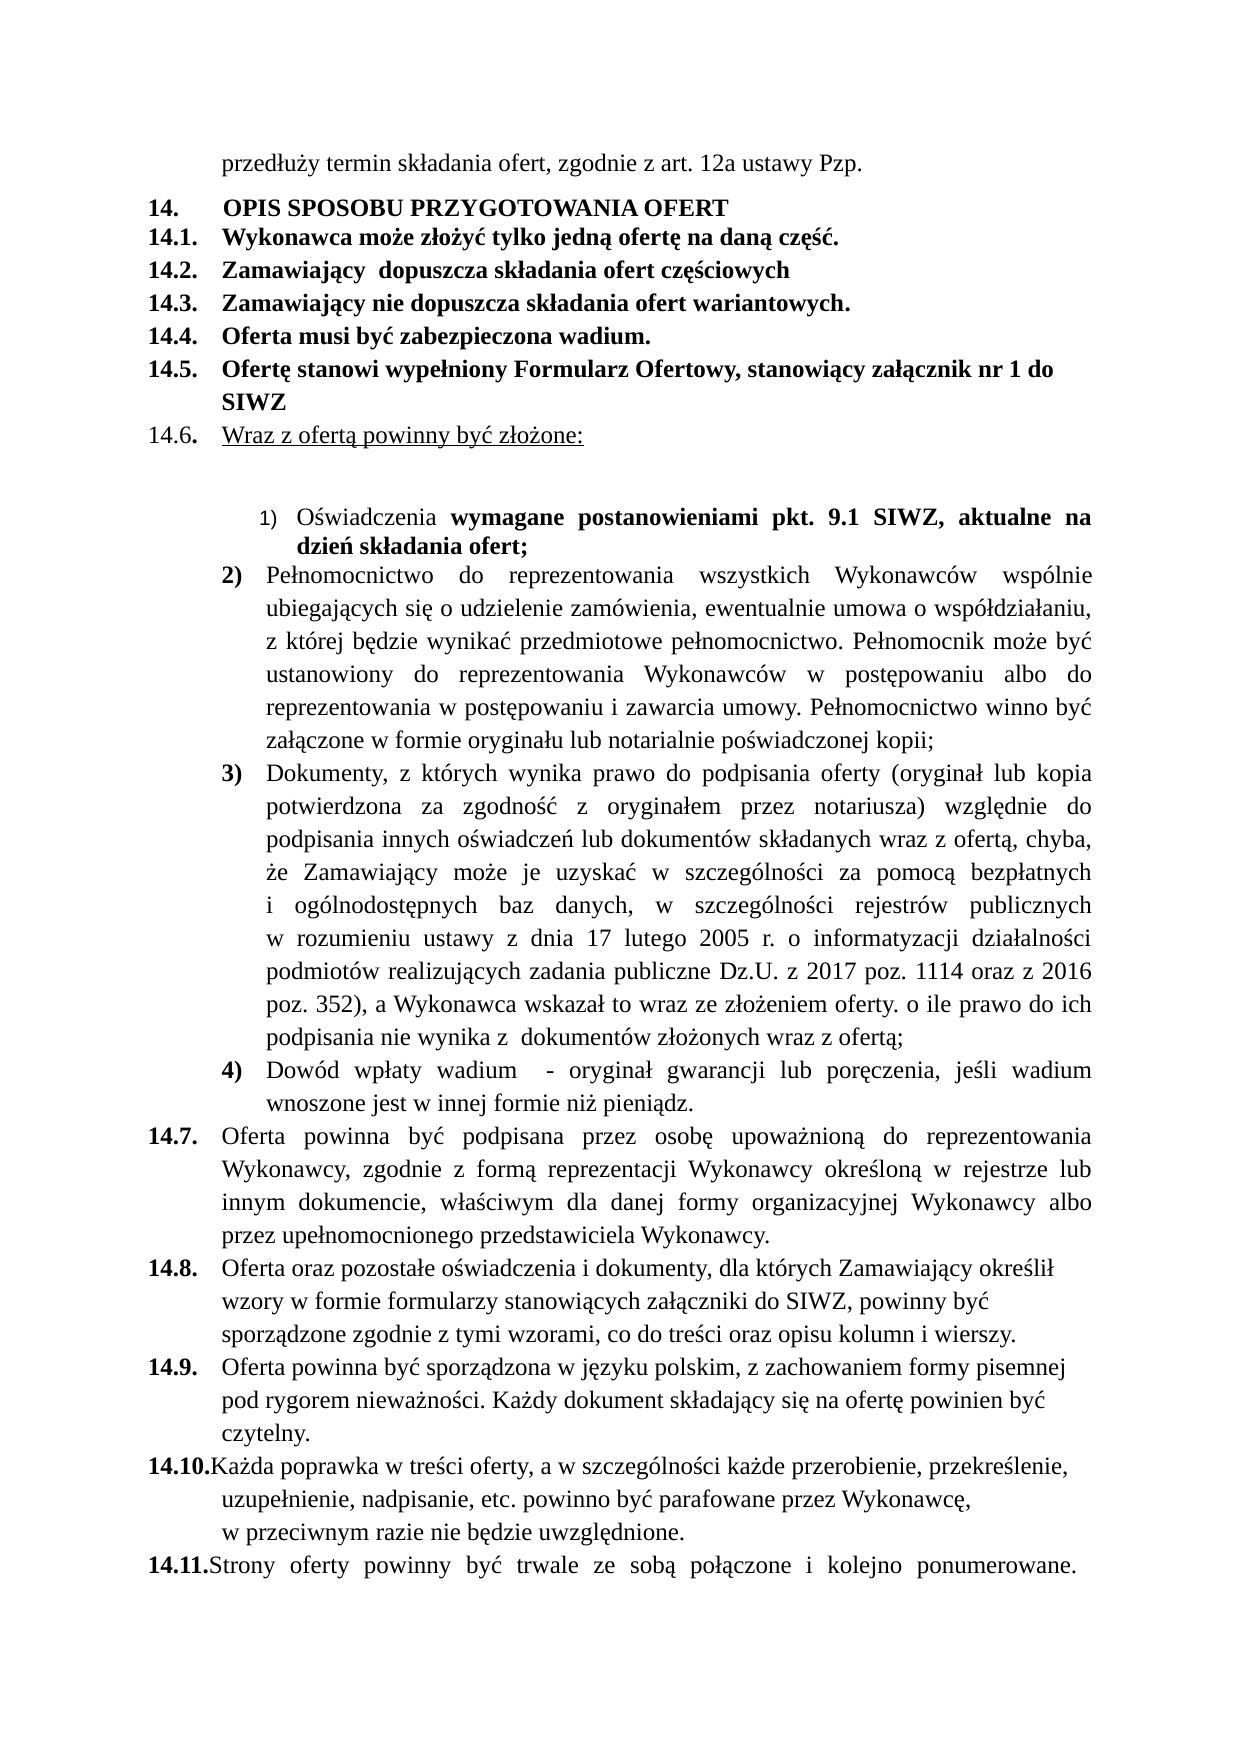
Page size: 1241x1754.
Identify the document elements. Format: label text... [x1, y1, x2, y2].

text 14. OPIS SPOSOBU PRZYGOTOWANIA OFERT [148, 193, 1093, 222]
text 14.6. Wraz z ofertą powinny być złożone: [148, 420, 1093, 449]
text 14.3. Zamawiający nie dopuszcza składania ofert wariantowych. [148, 288, 1093, 317]
list Oświadczenia wymagane postanowieniami pkt. 9.1 SIWZ, aktualne na dzień składania ofert; [259, 502, 1093, 560]
text 14.2. Zamawiający dopuszcza składania ofert częściowych [148, 255, 1093, 283]
text 2) Pełnomocnictwo do reprezentowania wszystkich Wykonawców wspólnie ubiegających się o udzielenie zamówienia, ewentualnie umowa o współdziałaniu, z której będzie wynikać przedmiotowe pełnomocnictwo. Pełnomocnik może być ustanowiony do reprezentowania Wykonawców w postępowaniu albo do reprezentowania w postępowaniu i zawarcia umowy. Pełnomocnictwo winno być załączone w formie oryginału lub notarialnie poświadczonej kopii; [221, 560, 1093, 754]
text 14.8. Oferta oraz pozostałe oświadczenia i dokumenty, dla których Zamawiający określił wzory w formie formularzy stanowiących załączniki do SIWZ, powinny być sporządzone zgodnie z tymi wzorami, co do treści oraz opisu kolumn i wierszy. [148, 1253, 1093, 1348]
text 14.7. Oferta powinna być podpisana przez osobę upoważnioną do reprezentowania Wykonawcy, zgodnie z formą reprezentacji Wykonawcy określoną w rejestrze lub innym dokumencie, właściwym dla danej formy organizacyjnej Wykonawcy albo przez upełnomocnionego przedstawiciela Wykonawcy. [148, 1121, 1093, 1249]
text 14.11.Strony oferty powinny być trwale ze sobą połączone i kolejno ponumerowane. [148, 1551, 1093, 1579]
text 14.4. Oferta musi być zabezpieczona wadium. [148, 321, 1093, 349]
text 14.9. Oferta powinna być sporządzona w języku polskim, z zachowaniem formy pisemnej pod rygorem nieważności. Każdy dokument składający się na ofertę powinien być czytelny. [148, 1352, 1093, 1447]
text 14.10.Każda poprawka w treści oferty, a w szczególności każde przerobienie, przekreślenie, uzupełnienie, nadpisanie, etc. powinno być parafowane przez Wykonawcę, w przeciwnym razie nie będzie uwzględnione. [148, 1451, 1093, 1546]
text przedłuży termin składania ofert, zgodnie z art. 12a ustawy Pzp. [148, 148, 1093, 176]
text 14.5. Ofertę stanowi wypełniony Formularz Ofertowy, stanowiący załącznik nr 1 do SIWZ [148, 354, 1093, 416]
text 14.1. Wykonawca może złożyć tylko jedną ofertę na daną część. [148, 222, 1093, 251]
text 4) Dowód wpłaty wadium - oryginał gwarancji lub poręczenia, jeśli wadium wnoszone jest w innej formie niż pieniądz. [221, 1055, 1093, 1117]
text 3) Dokumenty, z których wynika prawo do podpisania oferty (oryginał lub kopia potwierdzona za zgodność z oryginałem przez notariusza) względnie do podpisania innych oświadczeń lub dokumentów składanych wraz z ofertą, chyba, że Zamawiający może je uzyskać w szczególności za pomocą bezpłatnych i ogólnodostępnych baz danych, w szczególności rejestrów publicznych w rozumieniu ustawy z dnia 17 lutego 2005 r. o informatyzacji działalności podmiotów realizujących zadania publiczne Dz.U. z 2017 poz. 1114 oraz z 2016 poz. 352), a Wykonawca wskazał to wraz ze złożeniem oferty. o ile prawo do ich podpisania nie wynika z dokumentów złożonych wraz z ofertą; [221, 758, 1093, 1051]
